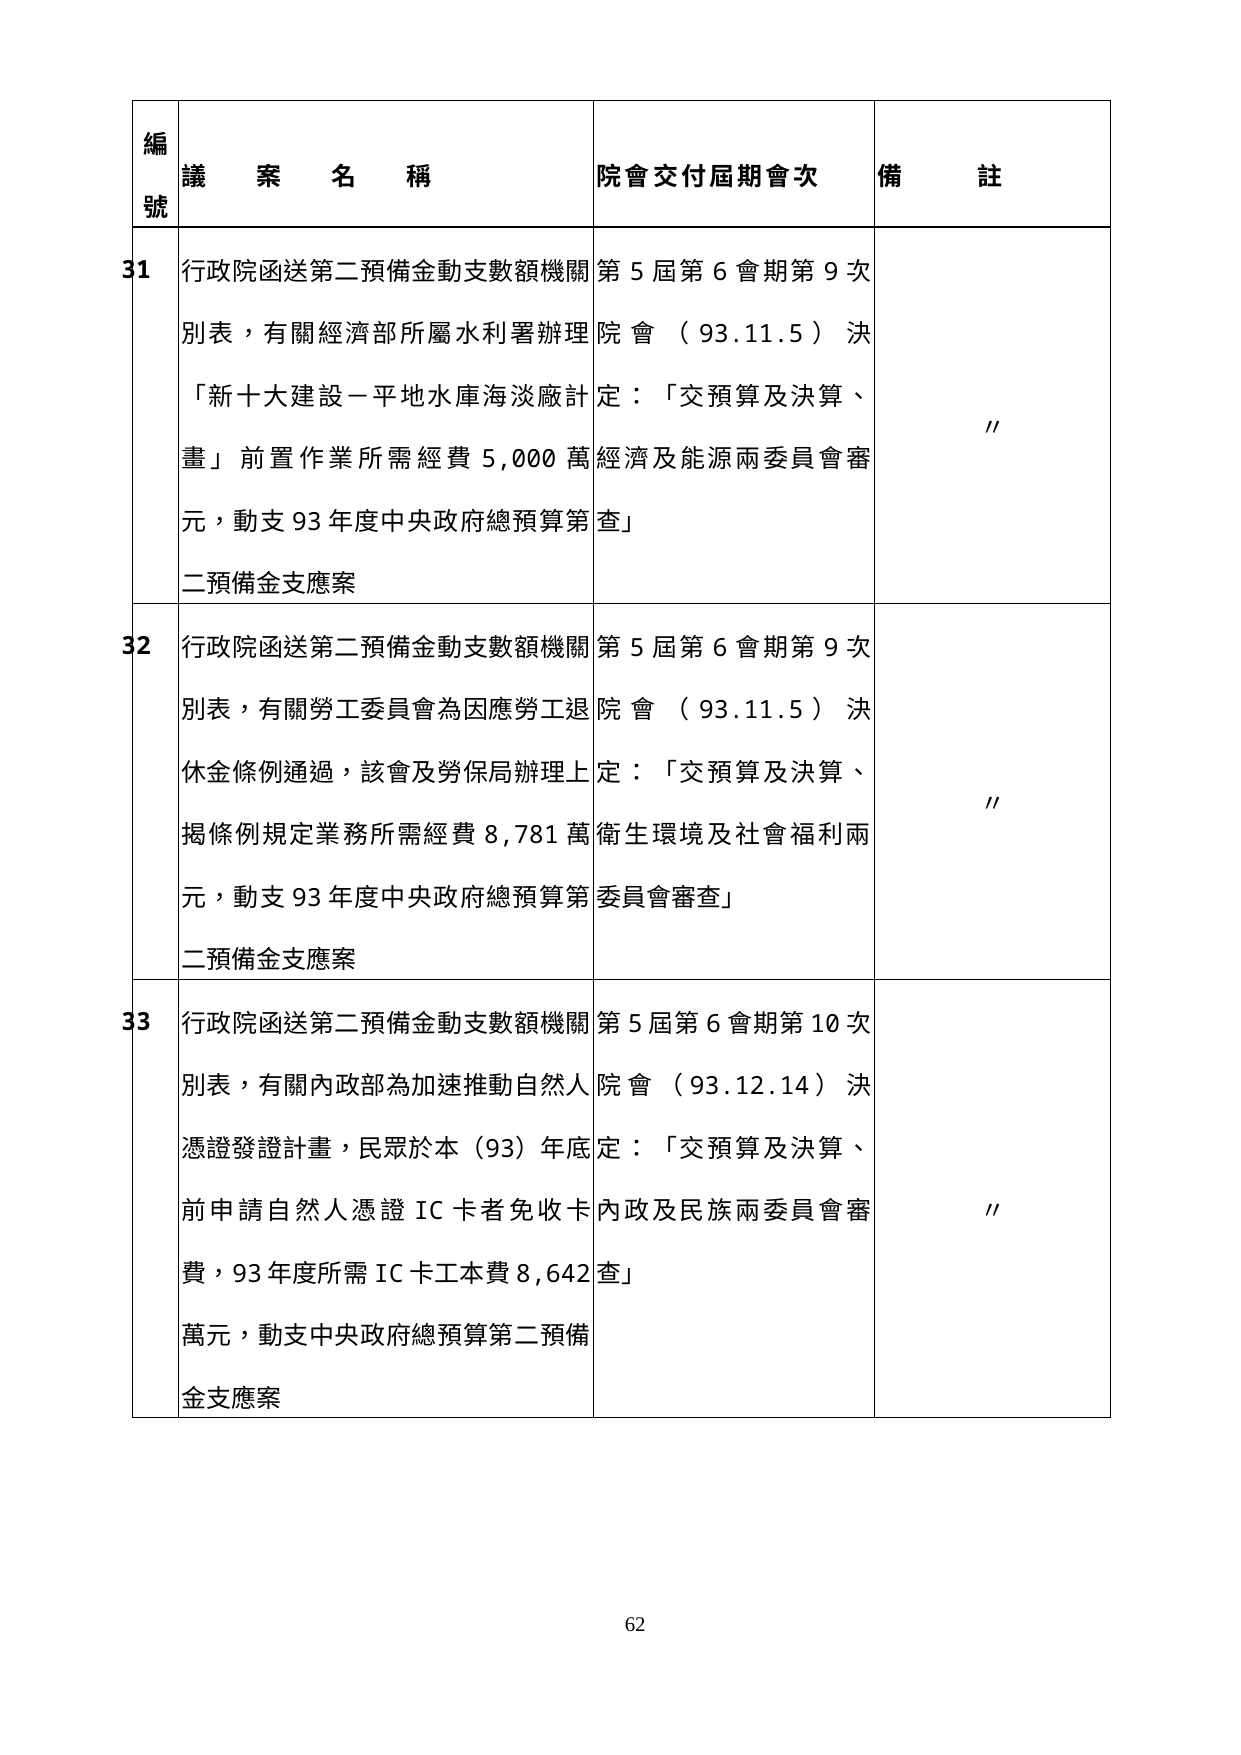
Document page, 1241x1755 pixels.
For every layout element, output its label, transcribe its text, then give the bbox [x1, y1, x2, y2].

table_cell 行政院函送第二預備金動支數額機關別表，有關內政部為加速推動自然人憑證發證計畫，民眾於本（93）年底前申請自然人憑證IC卡者免收卡費，93年度所需IC卡工本費8,642萬元，動支中央政府總預算第二預備金支應案 [179, 980, 593, 1417]
table_cell 第5屆第6會期第9次院會（93.11.5）決定：「交預算及決算、衛生環境及社會福利兩委員會審查」 [594, 604, 874, 978]
table_header 議 案 名 稱 [179, 101, 593, 226]
table_header 編號 [133, 101, 178, 226]
table_cell 〃 [875, 604, 1110, 978]
table_header 備 註 [875, 101, 1110, 226]
table_cell [133, 980, 178, 1417]
table_cell [133, 228, 178, 602]
table_cell 第5屆第6會期第9次院會（93.11.5）決定：「交預算及決算、經濟及能源兩委員會審查」 [594, 228, 874, 602]
table_cell 第5屆第6會期第10次院會（93.12.14）決定：「交預算及決算、內政及民族兩委員會審查」 [594, 980, 874, 1417]
table_cell [133, 604, 178, 978]
table_cell 〃 [875, 980, 1110, 1417]
table_header 院會交付屆期會次 [594, 101, 874, 226]
table_cell 行政院函送第二預備金動支數額機關別表，有關勞工委員會為因應勞工退休金條例通過，該會及勞保局辦理上揭條例規定業務所需經費8,781萬元，動支93年度中央政府總預算第二預備金支應案 [179, 604, 593, 978]
table_cell 〃 [875, 228, 1110, 602]
table_cell 行政院函送第二預備金動支數額機關別表，有關經濟部所屬水利署辦理「新十大建設－平地水庫海淡廠計畫」前置作業所需經費5,000萬元，動支93年度中央政府總預算第二預備金支應案 [179, 228, 593, 602]
